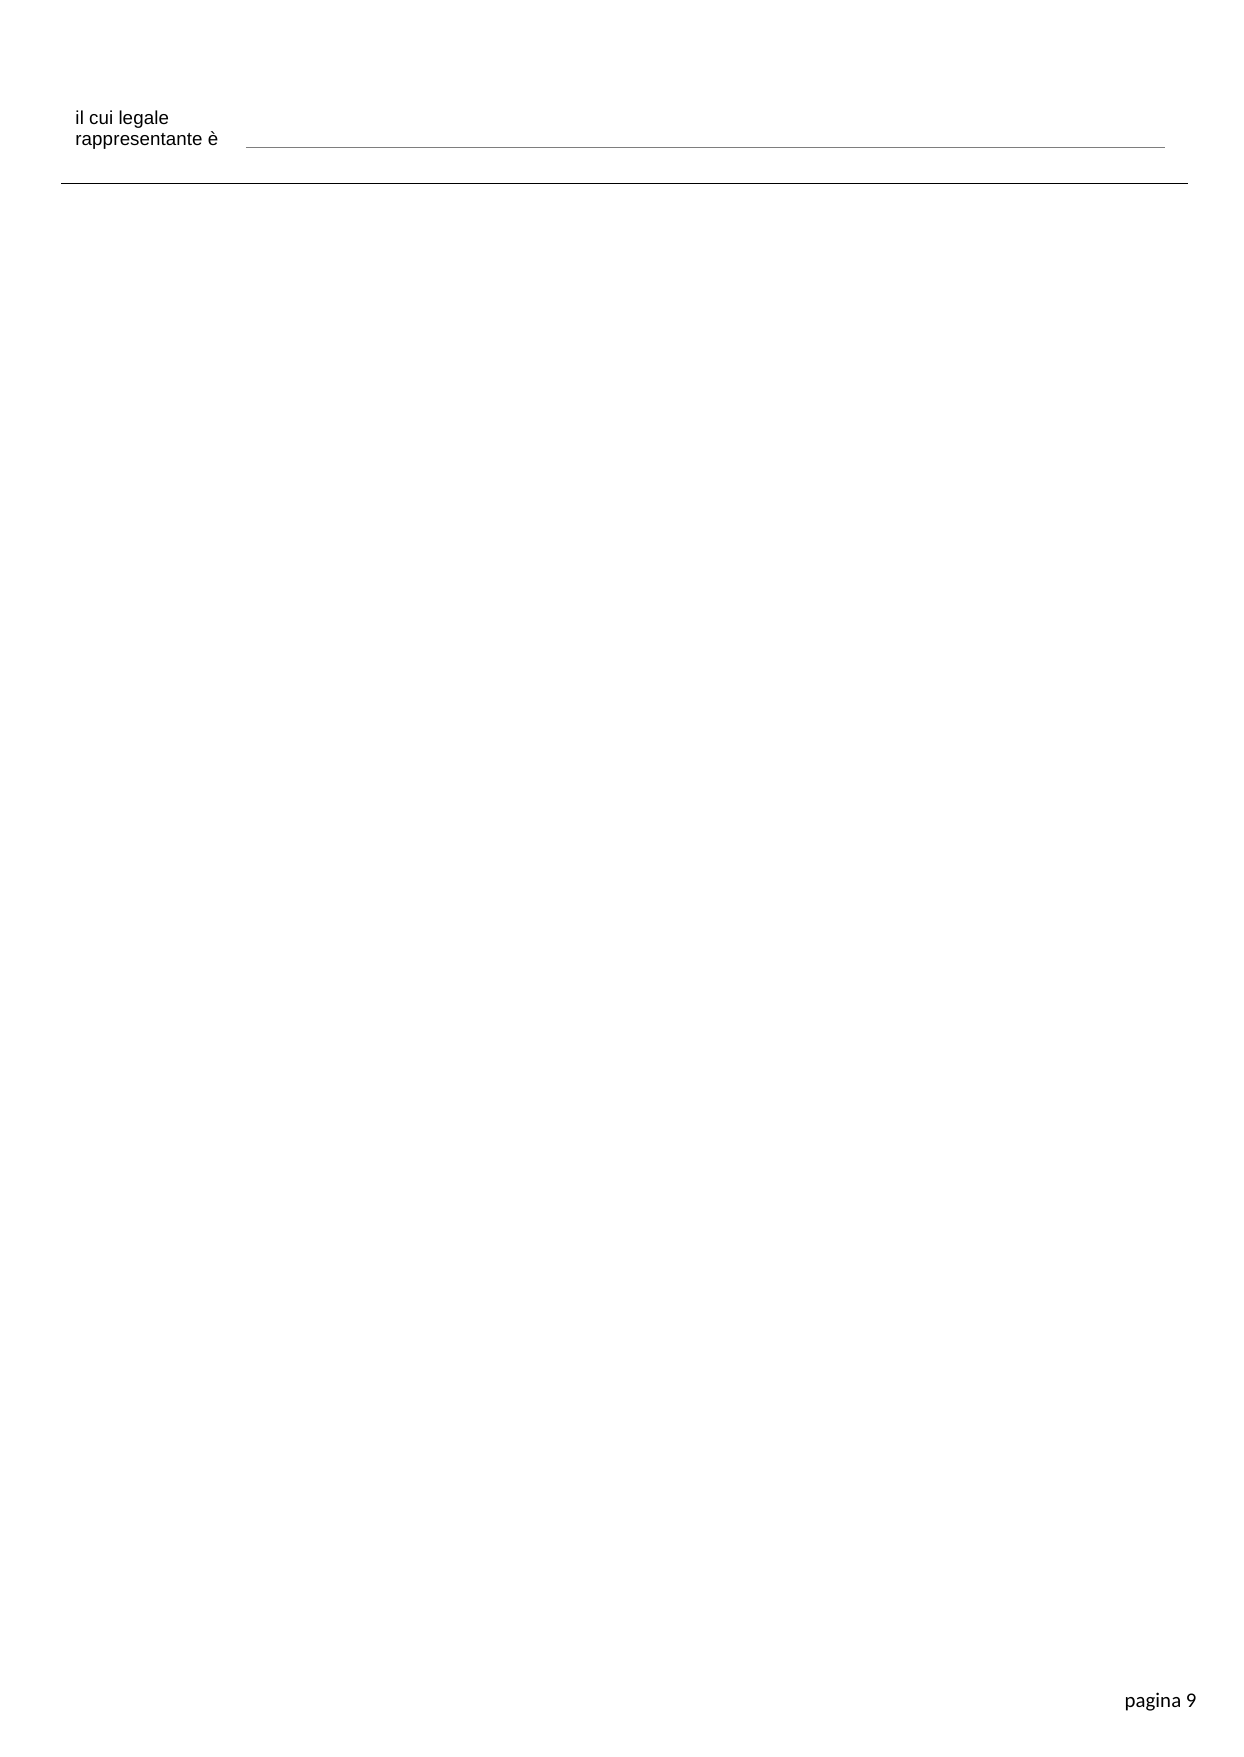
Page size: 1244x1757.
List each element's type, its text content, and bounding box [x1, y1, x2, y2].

text rappresentante è [75, 128, 1212, 150]
text il cui legale [75, 107, 1212, 128]
